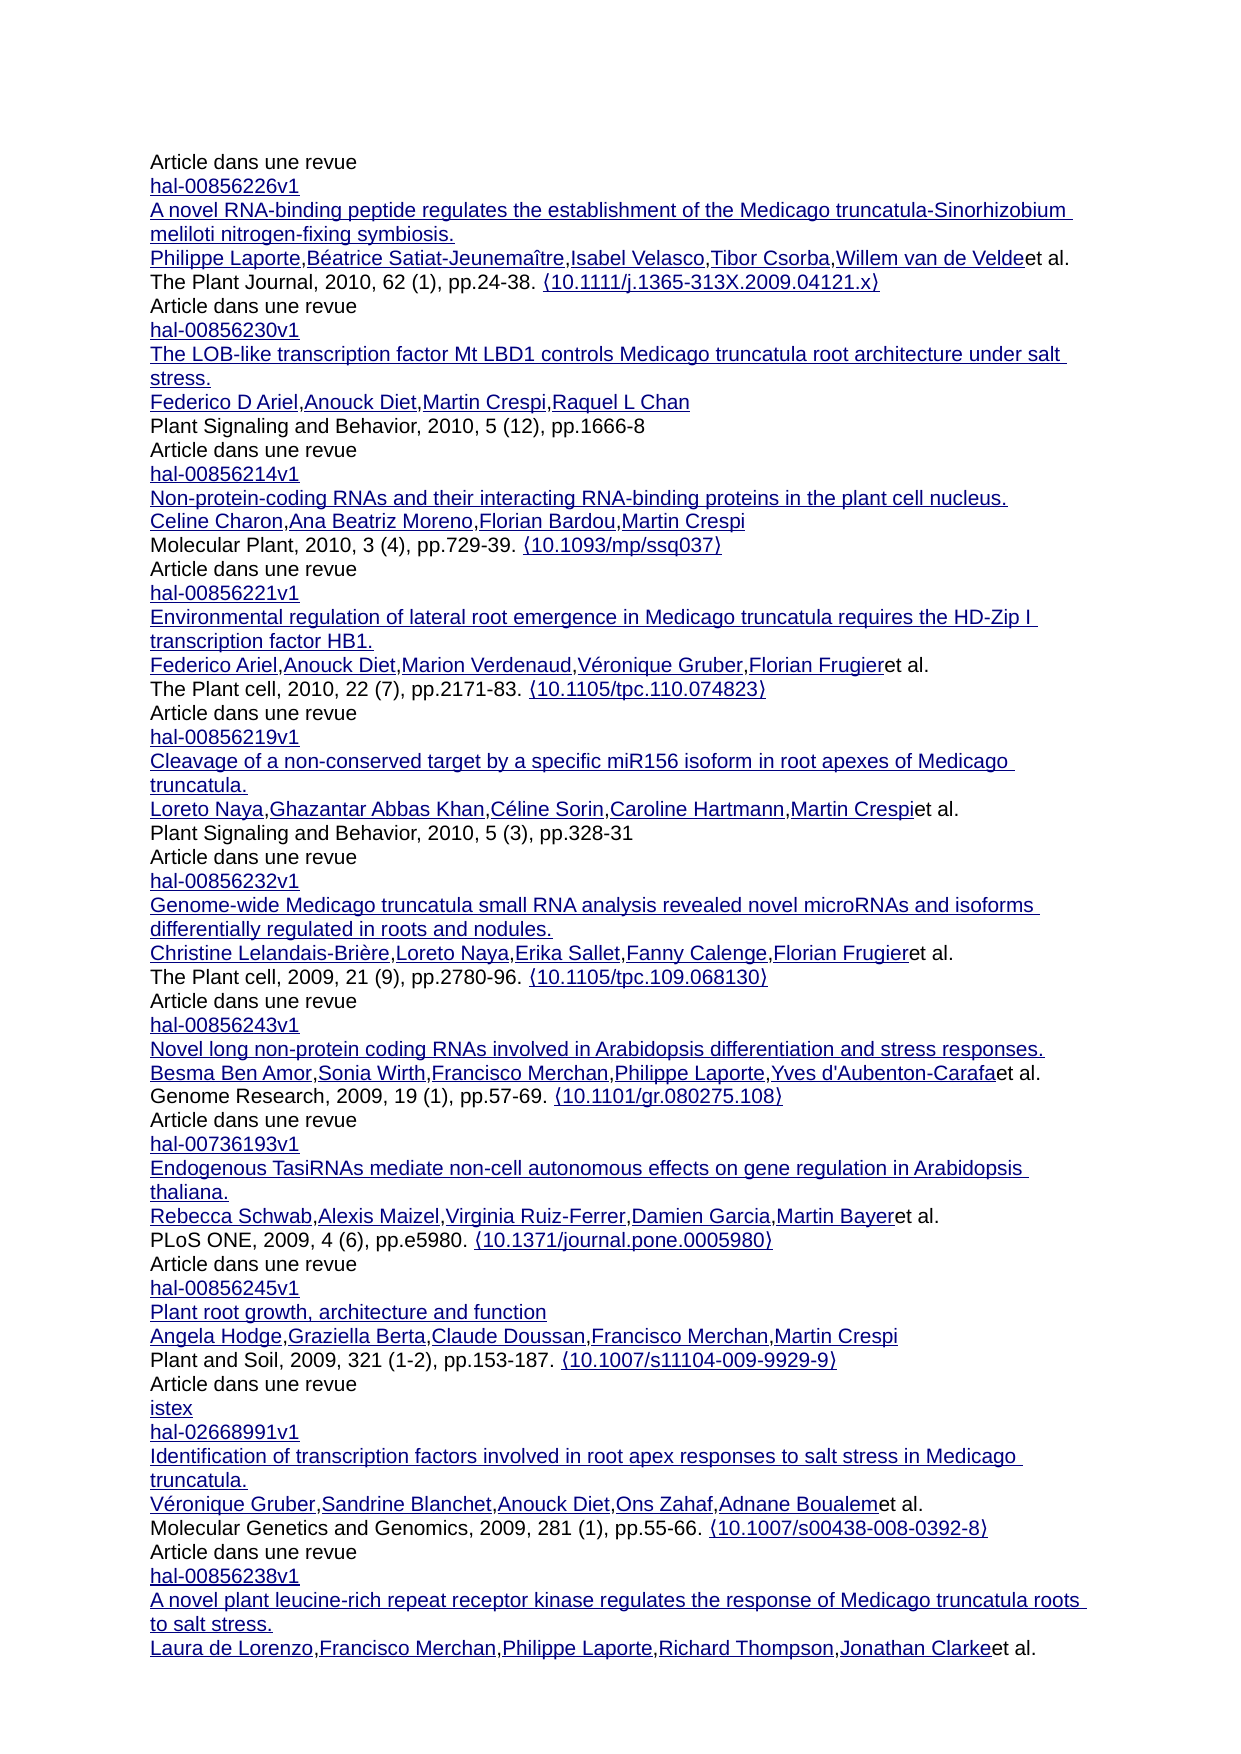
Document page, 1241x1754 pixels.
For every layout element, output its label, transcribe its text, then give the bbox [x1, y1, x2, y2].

table_cell Non-protein-coding RNAs and their interacting RNA-binding proteins in the plant cell nucleus. Celine Charon,Ana Beatriz Moreno,Florian Bardou,Martin Crespi Molecular Plant, 2010, 3 (4), pp.729-39. ⟨10.1093/mp/ssq037⟩ Article dans une revue hal-00856221v1 [150, 485, 1090, 605]
table_cell Environmental regulation of lateral root emergence in Medicago truncatula requires the HD-Zip I transcription factor HB1. Federico Ariel,Anouck Diet,Marion Verdenaud,Véronique Gruber,Florian Frugieret al. The Plant cell, 2010, 22 (7), pp.2171-83. ⟨10.1105/tpc.110.074823⟩ Article dans une revue hal-00856219v1 [150, 605, 1090, 749]
table_cell Genome-wide Medicago truncatula small RNA analysis revealed novel microRNAs and isoforms differentially regulated in roots and nodules. Christine Lelandais-Brière,Loreto Naya,Erika Sallet,Fanny Calenge,Florian Frugieret al. The Plant cell, 2009, 21 (9), pp.2780-96. ⟨10.1105/tpc.109.068130⟩ Article dans une revue hal-00856243v1 [150, 893, 1090, 1036]
table_cell Novel long non-protein coding RNAs involved in Arabidopsis differentiation and stress responses. Besma Ben Amor,Sonia Wirth,Francisco Merchan,Philippe Laporte,Yves d'Aubenton-Carafaet al. Genome Research, 2009, 19 (1), pp.57-69. ⟨10.1101/gr.080275.108⟩ Article dans une revue hal-00736193v1 [150, 1036, 1090, 1156]
table_cell Identification of transcription factors involved in root apex responses to salt stress in Medicago truncatula. Véronique Gruber,Sandrine Blanchet,Anouck Diet,Ons Zahaf,Adnane Boualemet al. Molecular Genetics and Genomics, 2009, 281 (1), pp.55-66. ⟨10.1007/s00438-008-0392-8⟩ Article dans une revue hal-00856238v1 [150, 1444, 1090, 1587]
table_cell The LOB-like transcription factor Mt LBD1 controls Medicago truncatula root architecture under salt stress. Federico D Ariel,Anouck Diet,Martin Crespi,Raquel L Chan Plant Signaling and Behavior, 2010, 5 (12), pp.1666-8 Article dans une revue hal-00856214v1 [150, 342, 1090, 485]
table_cell Endogenous TasiRNAs mediate non-cell autonomous effects on gene regulation in Arabidopsis thaliana. Rebecca Schwab,Alexis Maizel,Virginia Ruiz-Ferrer,Damien Garcia,Martin Bayeret al. PLoS ONE, 2009, 4 (6), pp.e5980. ⟨10.1371/journal.pone.0005980⟩ Article dans une revue hal-00856245v1 [150, 1156, 1090, 1300]
table_cell A novel plant leucine-rich repeat receptor kinase regulates the response of Medicago truncatula roots to salt stress. Laura de Lorenzo,Francisco Merchan,Philippe Laporte,Richard Thompson,Jonathan Clarkeet al. [150, 1588, 1090, 1659]
table_cell A novel RNA-binding peptide regulates the establishment of the Medicago truncatula-Sinorhizobium meliloti nitrogen-fixing symbiosis. Philippe Laporte,Béatrice Satiat-Jeunemaître,Isabel Velasco,Tibor Csorba,Willem van de Veldeet al. The Plant Journal, 2010, 62 (1), pp.24-38. ⟨10.1111/j.1365-313X.2009.04121.x⟩ Article dans une revue hal-00856230v1 [150, 198, 1090, 342]
table_cell Article dans une revue hal-00856226v1 [150, 150, 1090, 198]
table_cell Cleavage of a non-conserved target by a specific miR156 isoform in root apexes of Medicago truncatula. Loreto Naya,Ghazantar Abbas Khan,Céline Sorin,Caroline Hartmann,Martin Crespiet al. Plant Signaling and Behavior, 2010, 5 (3), pp.328-31 Article dans une revue hal-00856232v1 [150, 749, 1090, 893]
table_cell Plant root growth, architecture and function Angela Hodge,Graziella Berta,Claude Doussan,Francisco Merchan,Martin Crespi Plant and Soil, 2009, 321 (1-2), pp.153-187. ⟨10.1007/s11104-009-9929-9⟩ Article dans une revue istex hal-02668991v1 [150, 1300, 1090, 1444]
